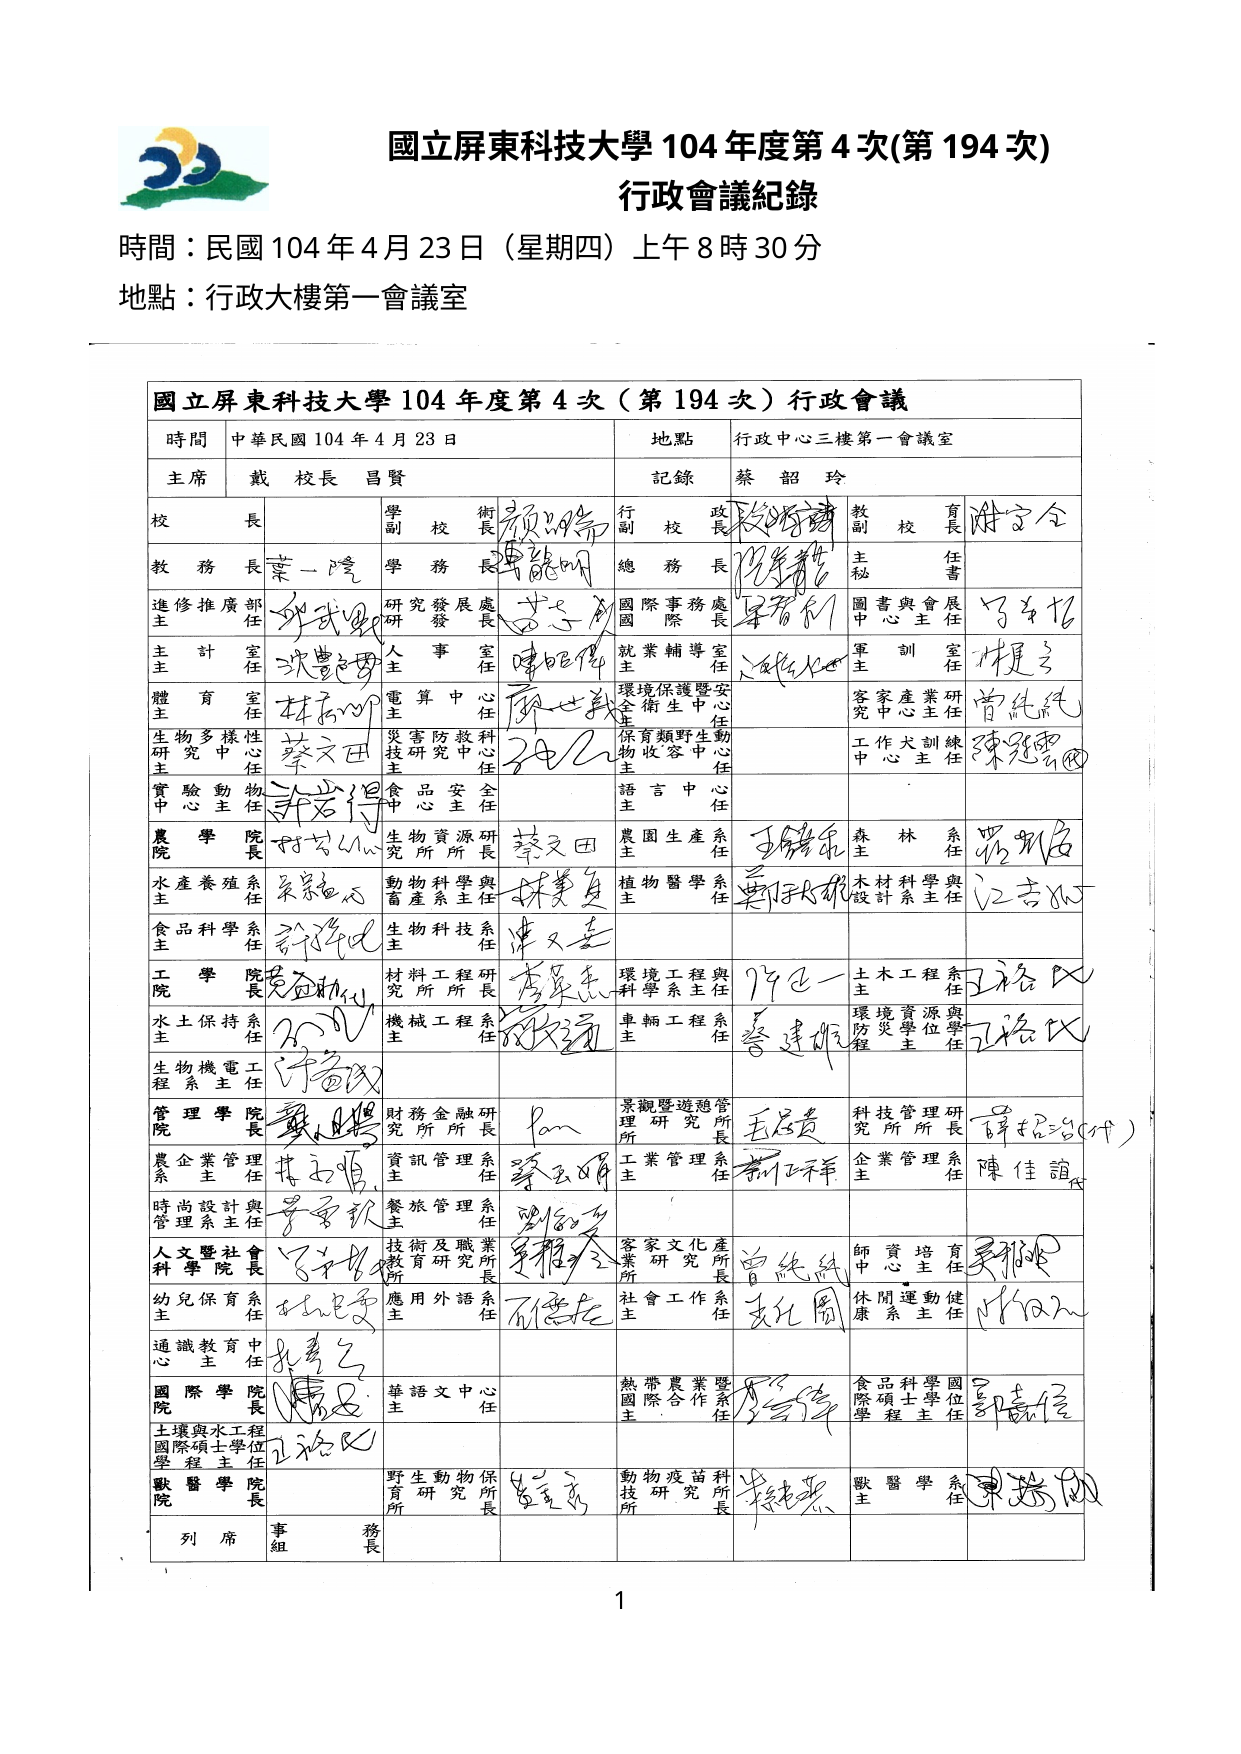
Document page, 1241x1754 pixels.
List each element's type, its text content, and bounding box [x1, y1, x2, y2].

text 地點：行政大樓第一會議室 [118, 268, 1122, 318]
picture [118, 126, 270, 211]
table_header [115, 118, 287, 218]
text 時間：民國104年4月23日（星期四）上午8時30分 [118, 218, 1122, 268]
picture [89, 343, 1155, 1591]
table_header 國立屏東科技大學104年度第4次(第194次) 行政會議紀錄 [287, 118, 1125, 218]
